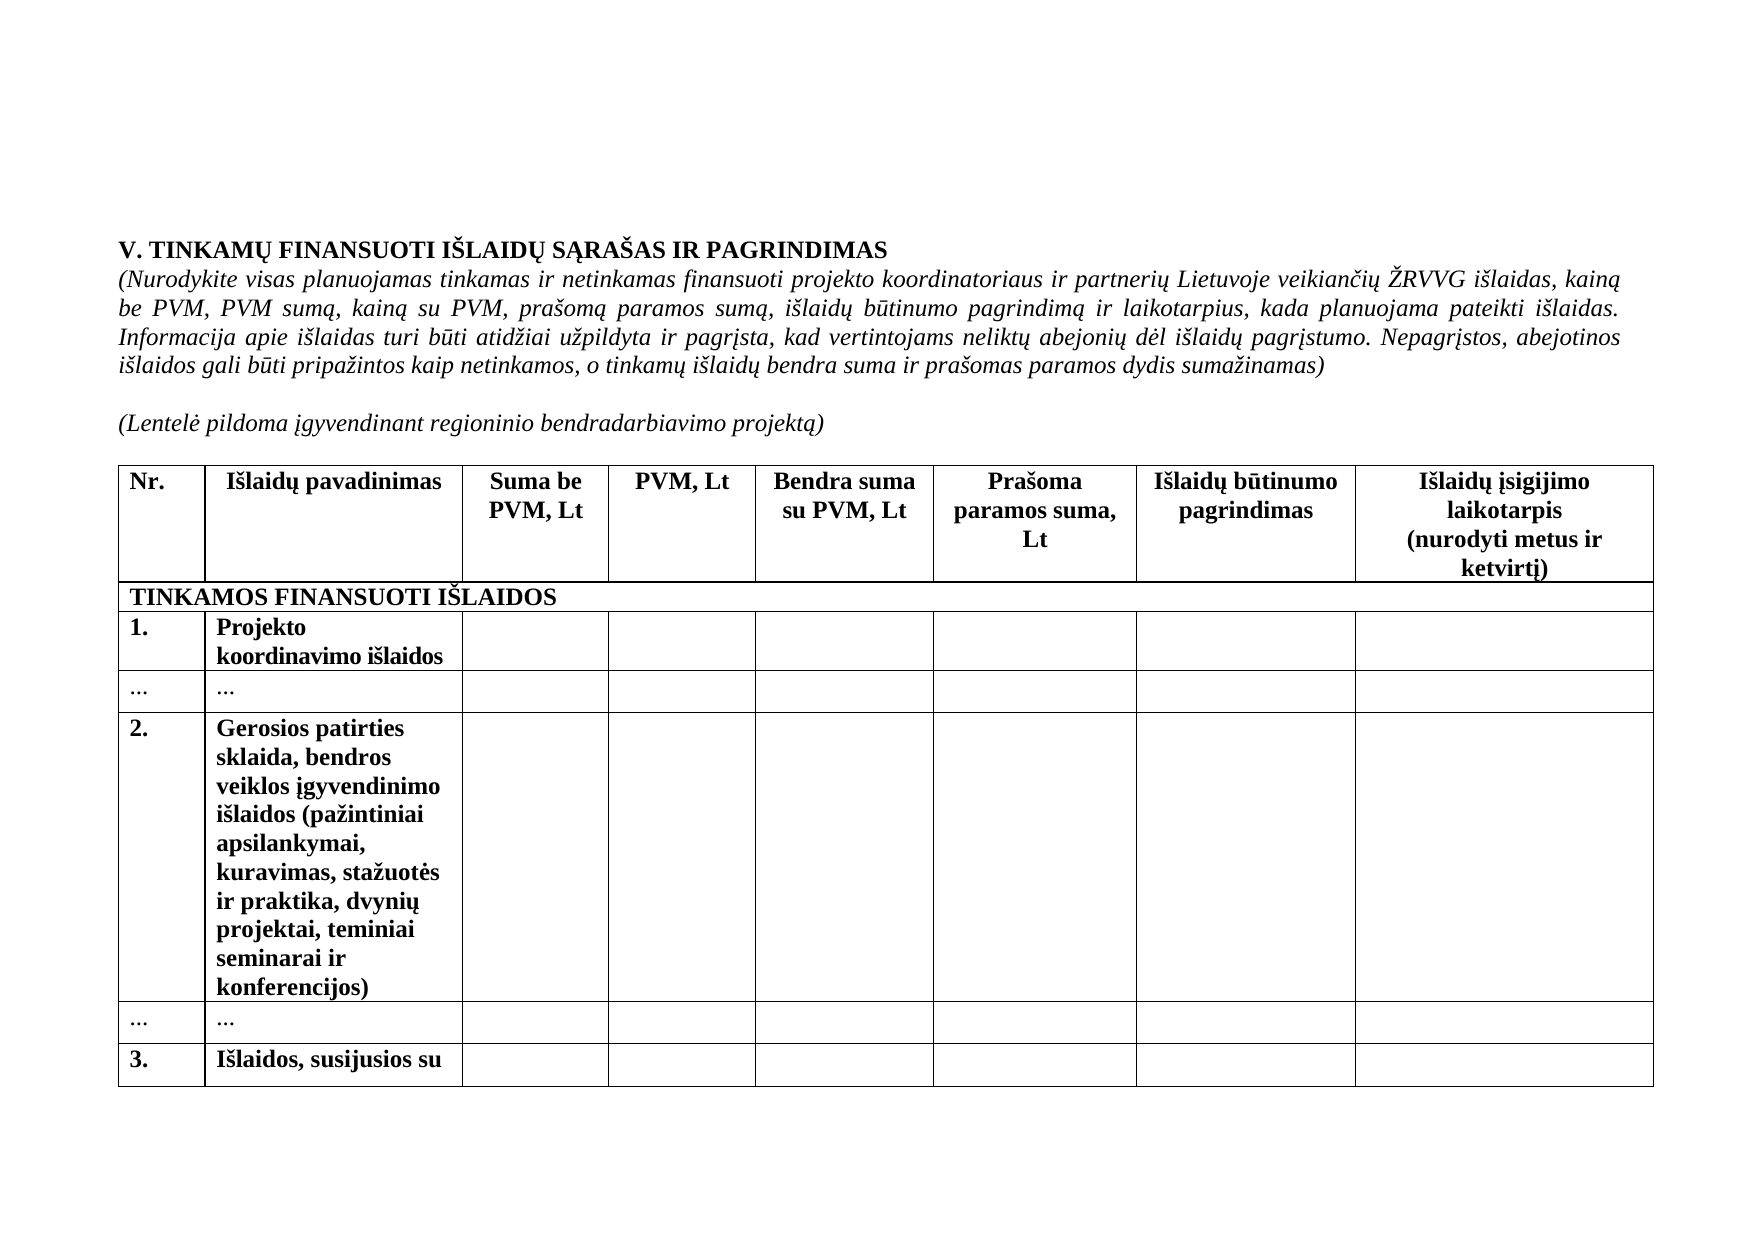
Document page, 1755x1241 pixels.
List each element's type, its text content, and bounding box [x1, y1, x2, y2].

table_header Išlaidų įsigijimo laikotarpis (nurodyti metus ir ketvirtį) [1356, 466, 1653, 581]
text V. TINKAMŲ FINANSUOTI IŠLAIDŲ SĄRAŠAS IR PAGRINDIMAS [118, 235, 1636, 264]
table_cell [609, 612, 755, 670]
table_cell [929, 583, 1056, 611]
table_cell Projekto koordinavimo išlaidos [206, 612, 462, 670]
table_cell [463, 612, 608, 670]
table_header Bendra suma su PVM, Lt [756, 466, 933, 581]
table_cell [1356, 713, 1653, 1001]
table_cell [756, 1002, 933, 1043]
table_cell [609, 1044, 755, 1086]
table_cell [1356, 612, 1653, 670]
table_cell [609, 1002, 755, 1043]
table_cell 3. [119, 1044, 204, 1086]
table_cell Išlaidos, susijusios su [206, 1044, 462, 1086]
table_cell [1136, 583, 1281, 611]
table_header Išlaidų būtinumo pagrindimas [1137, 466, 1355, 581]
table_cell [463, 713, 608, 1001]
table_header Išlaidų pavadinimas [206, 466, 462, 581]
table_cell ... [119, 1002, 204, 1043]
table_cell [609, 671, 755, 712]
table_cell [934, 612, 1136, 670]
table_cell [756, 612, 933, 670]
table_cell [1137, 713, 1355, 1001]
table_header Prašoma paramos suma, Lt [934, 466, 1136, 581]
table_cell ... [119, 671, 204, 712]
table_cell [1137, 1044, 1355, 1086]
table_cell [1137, 612, 1355, 670]
table_cell Gerosios patirties sklaida, bendros veiklos įgyvendinimo išlaidos (pažintiniai apsilankymai, kuravimas, stažuotės ir praktika, dvynių projektai, teminiai seminarai ir konferencijos) [206, 713, 462, 1001]
table_header Suma be PVM, Lt [463, 466, 608, 581]
table_cell [756, 1044, 933, 1086]
table_cell [1137, 671, 1355, 712]
table_cell [609, 713, 755, 1001]
table_cell [1137, 1002, 1355, 1043]
table_cell [934, 1044, 1136, 1086]
table_cell [934, 713, 1136, 1001]
table_cell [756, 583, 851, 611]
table_cell [851, 583, 929, 611]
table_cell [463, 671, 608, 712]
table_cell [1355, 583, 1653, 611]
table_cell TINKAMOS FINANSUOTI IŠLAIDOS [119, 583, 756, 611]
table_cell [756, 713, 933, 1001]
table_cell [1356, 671, 1653, 712]
table_cell [463, 1002, 608, 1043]
table_cell [756, 671, 933, 712]
table_cell ... [206, 671, 462, 712]
text (Nurodykite visas planuojamas tinkamas ir netinkamas finansuoti projekto koordinatoriaus ir partnerių Lietuvoje veikiančių ŽRVVG išlaidas, kainą be PVM, PVM sumą, kainą su PVM, prašomą paramos sumą, išlaidų būtinumo pagrindimą ir laikotarpius, kada planuojama pateikti išlaidas. Informacija apie išlaidas turi būti atidžiai užpildyta ir pagrįsta, kad vertintojams neliktų abejonių dėl išlaidų pagrįstumo. Nepagrįstos, abejotinos išlaidos gali būti pripažintos kaip netinkamos, o tinkamų išlaidų bendra suma ir prašomas paramos dydis sumažinamas) [118, 264, 1624, 379]
table_cell ... [206, 1002, 462, 1043]
table_cell [1281, 583, 1355, 611]
text (Lentelė pildoma įgyvendinant regioninio bendradarbiavimo projektą) [118, 408, 1713, 437]
table_cell 1. [119, 612, 204, 670]
table_cell 2. [119, 713, 204, 1001]
table_cell [463, 1044, 608, 1086]
table_cell [1356, 1044, 1653, 1086]
table_cell [934, 1002, 1136, 1043]
table_header PVM, Lt [609, 466, 755, 581]
table_cell [1356, 1002, 1653, 1043]
table_cell [1056, 583, 1136, 611]
table_cell [934, 671, 1136, 712]
table_header Nr. [119, 466, 204, 581]
